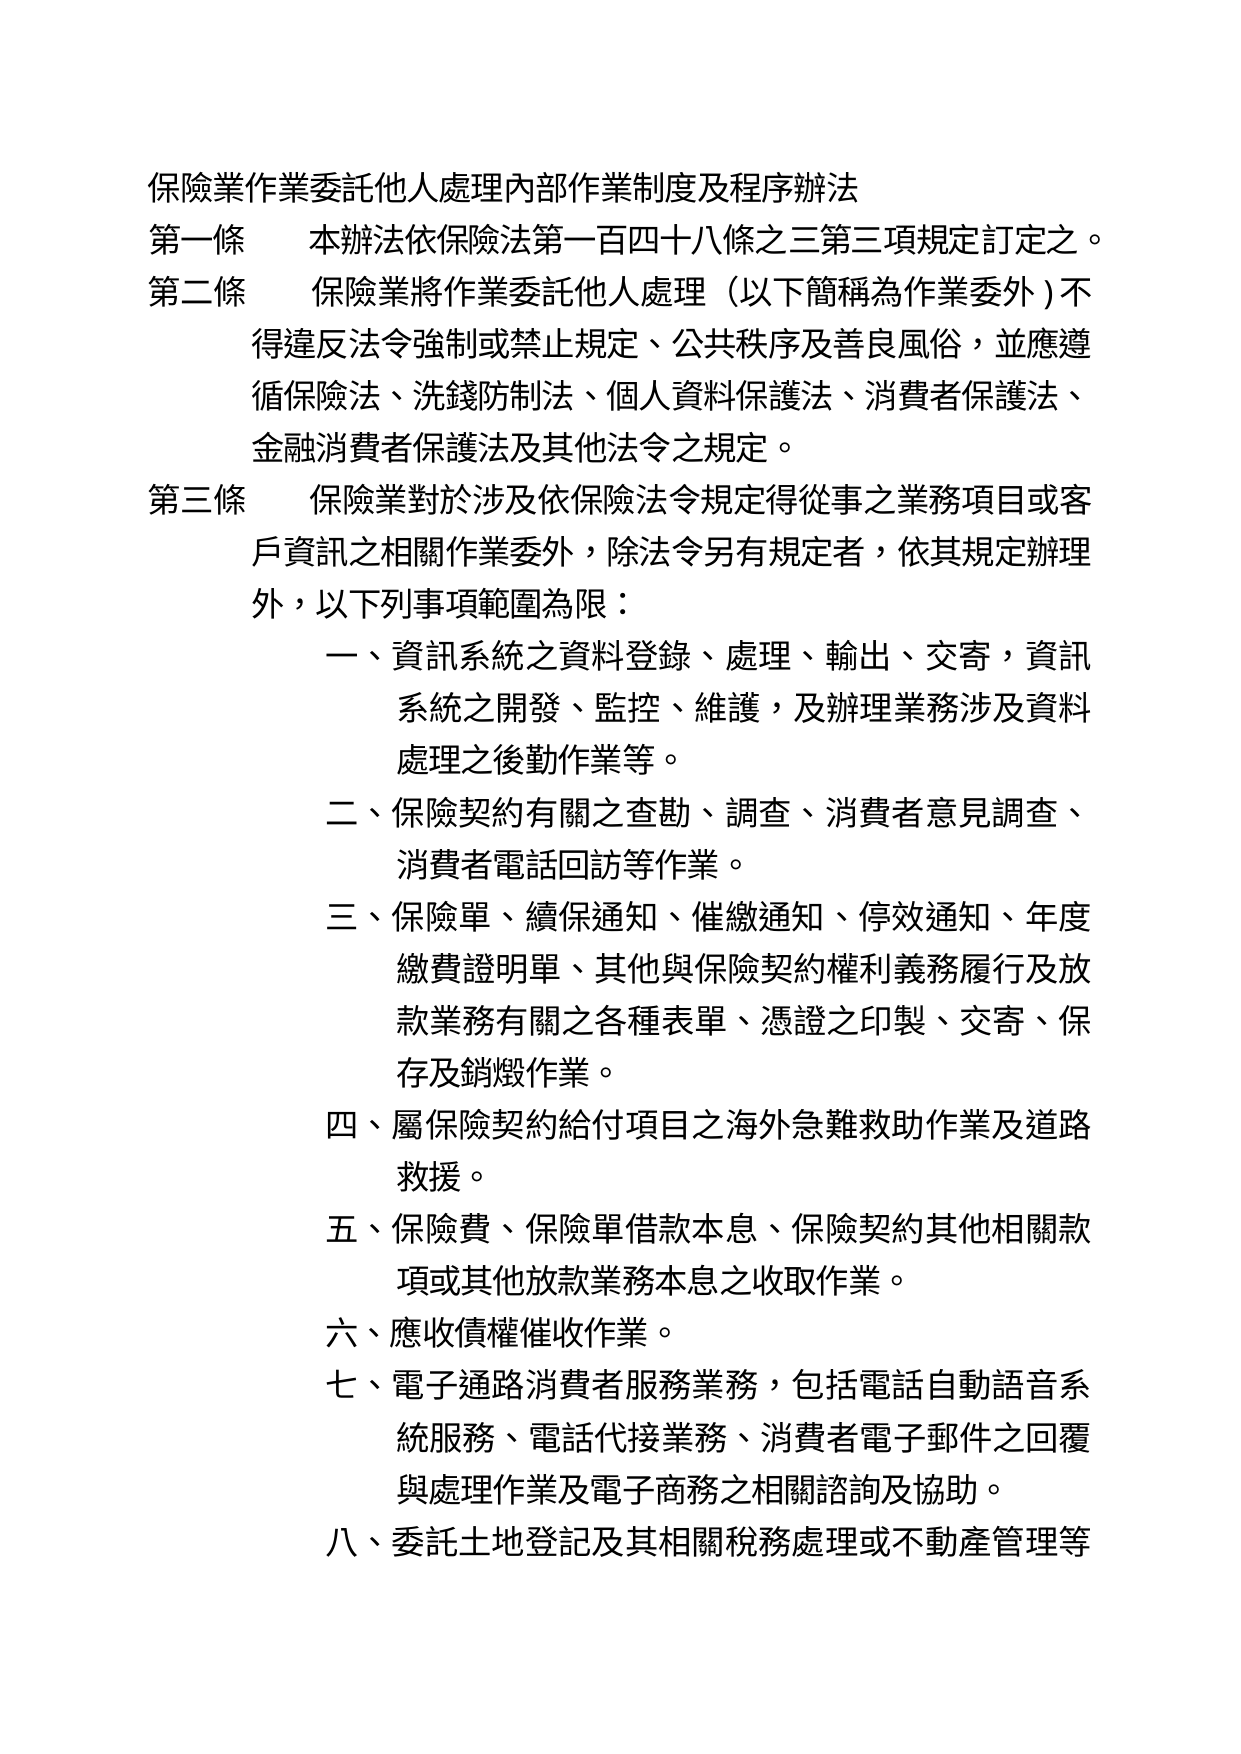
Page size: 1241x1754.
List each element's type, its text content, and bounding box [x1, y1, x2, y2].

text 二、保險契約有關之查勘、調查、消費者意見調查、消費者電話回訪等作業。 [325, 783, 1092, 887]
text 八、委託土地登記及其相關稅務處理或不動產管理等 [325, 1512, 1092, 1564]
text 一、資訊系統之資料登錄、處理、輸出、交寄，資訊系統之開發、監控、維護，及辦理業務涉及資料處理之後勤作業等。 [325, 627, 1092, 783]
text 七、電子通路消費者服務業務，包括電話自動語音系統服務、電話代接業務、消費者電子郵件之回覆與處理作業及電子商務之相關諮詢及協助。 [325, 1356, 1092, 1512]
text 五、保險費、保險單借款本息、保險契約其他相關款項或其他放款業務本息之收取作業。 [325, 1200, 1092, 1304]
text 第二條 保險業將作業委託他人處理（以下簡稱為作業委外)不得違反法令強制或禁止規定、公共秩序及善良風俗，並應遵循保險法、洗錢防制法、個人資料保護法、消費者保護法、金融消費者保護法及其他法令之規定。 [148, 262, 1092, 471]
text 保險業作業委託他人處理內部作業制度及程序辦法 [148, 158, 1092, 210]
text 三、保險單、續保通知、催繳通知、停效通知、年度繳費證明單、其他與保險契約權利義務履行及放款業務有關之各種表單、憑證之印製、交寄、保存及銷燬作業。 [325, 887, 1092, 1096]
text 第三條 保險業對於涉及依保險法令規定得從事之業務項目或客戶資訊之相關作業委外，除法令另有規定者，依其規定辦理外，以下列事項範圍為限： [148, 471, 1092, 627]
text 第一條 本辦法依保險法第一百四十八條之三第三項規定訂定之。 [148, 210, 1092, 262]
text 四、屬保險契約給付項目之海外急難救助作業及道路救援。 [325, 1096, 1092, 1200]
text 六、應收債權催收作業。 [325, 1304, 1092, 1356]
